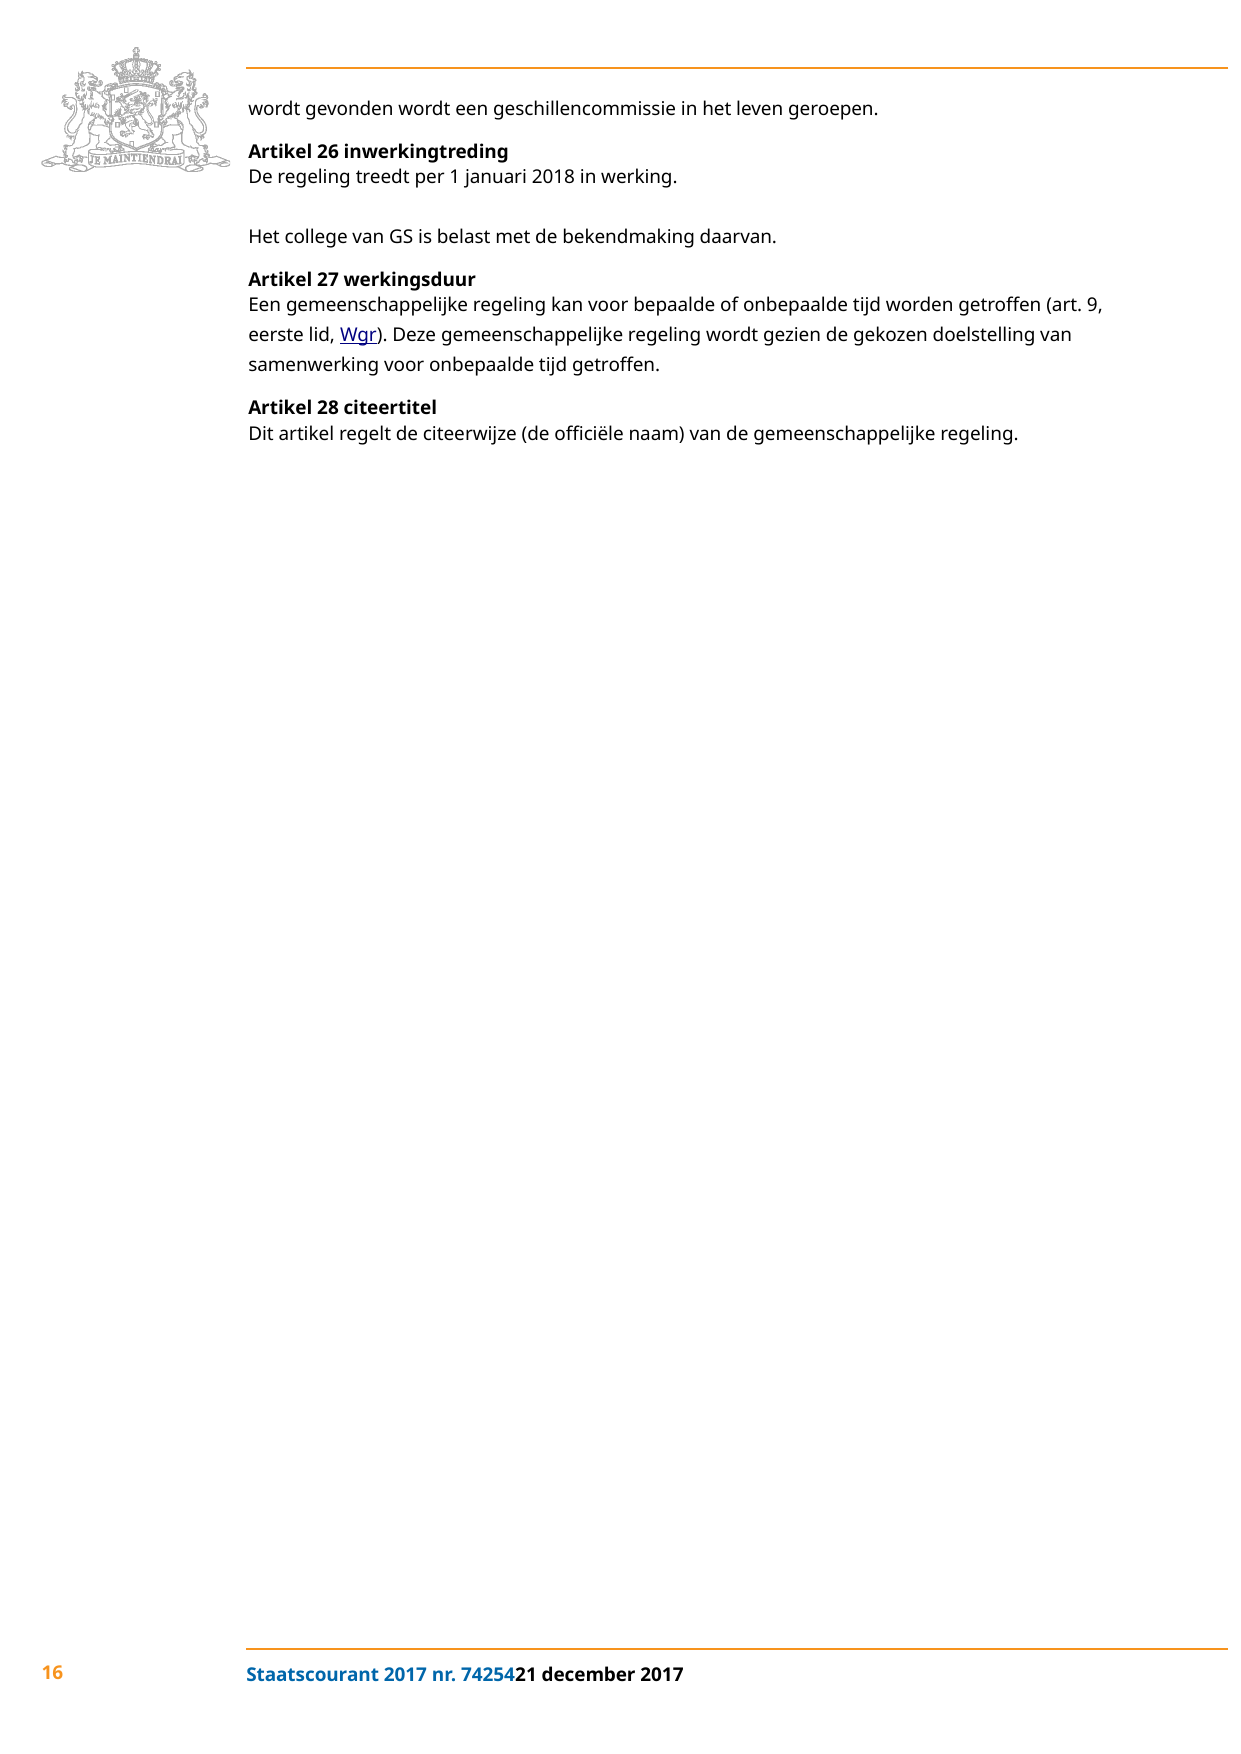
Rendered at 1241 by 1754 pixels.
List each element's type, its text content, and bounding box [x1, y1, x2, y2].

text Artikel 28 citeertitel [248, 394, 1152, 420]
text De regeling treedt per 1 januari 2018 in werking. [248, 164, 1152, 189]
text Een gemeenschappelijke regeling kan voor bepaalde of onbepaalde tijd worden getroffen (art. 9, eerste lid, Wgr). Deze gemeenschappelijke regeling wordt gezien de gekozen doelstelling van samenwerking voor onbepaalde tijd getroffen. [248, 292, 1152, 377]
text wordt gevonden wordt een geschillencommissie in het leven geroepen. [248, 95, 1152, 121]
text Artikel 26 inwerkingtreding [248, 138, 1152, 164]
text Dit artikel regelt de citeerwijze (de officiële naam) van de gemeenschappelijke regeling. [248, 420, 1152, 445]
picture [41, 47, 231, 172]
text Het college van GS is belast met de bekendmaking daarvan. [248, 223, 1152, 248]
text Artikel 27 werkingsduur [248, 266, 1152, 292]
